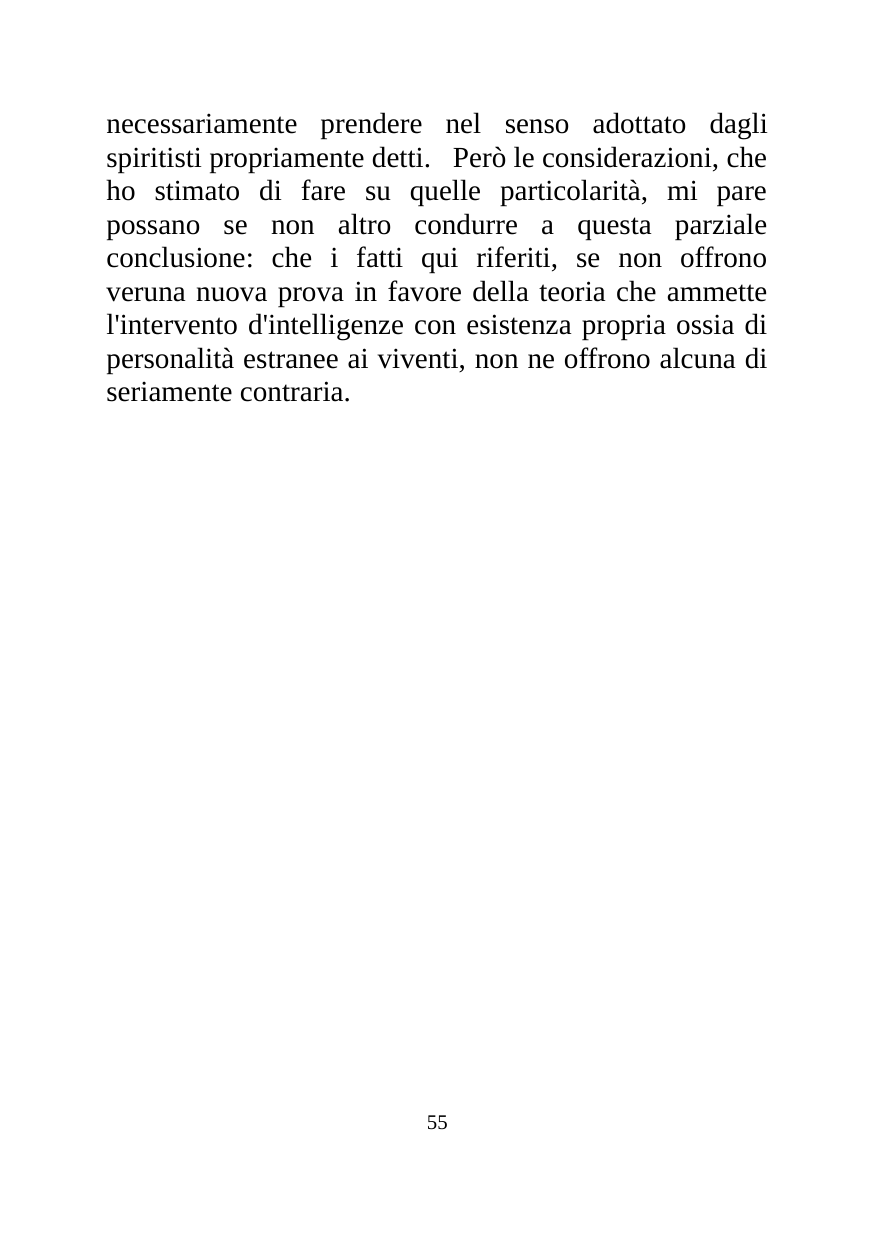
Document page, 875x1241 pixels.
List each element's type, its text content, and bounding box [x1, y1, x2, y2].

text necessariamente prendere nel senso adottato dagli spiritisti propriamente detti. Però le considerazioni, che ho stimato di fare su quelle particolarità, mi pare possano se non altro condurre a questa parziale conclusione: che i fatti qui riferiti, se non offrono veruna nuova prova in favore della teoria che ammette l'intervento d'intelligenze con esistenza propria ossia di personalità estranee ai viventi, non ne offrono alcuna di seriamente contraria. [106, 106, 768, 408]
